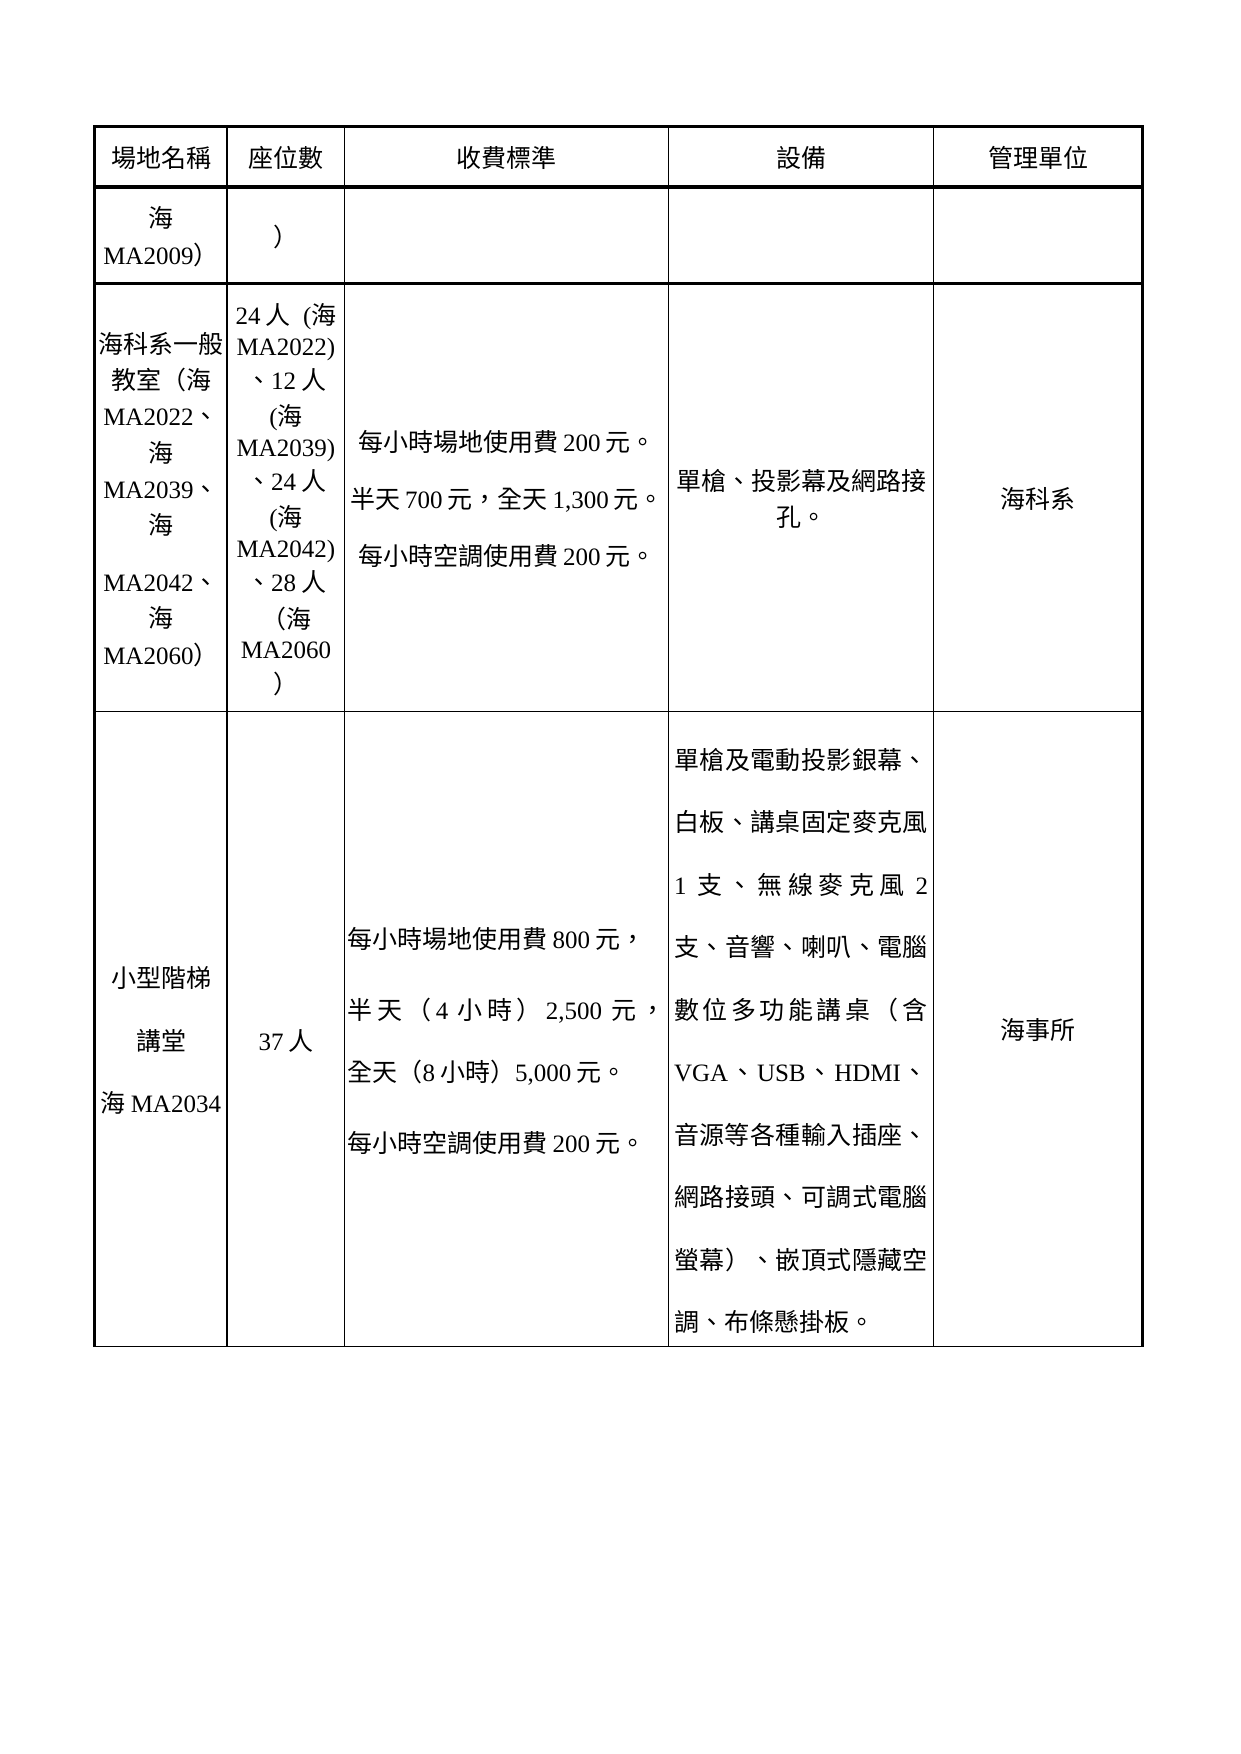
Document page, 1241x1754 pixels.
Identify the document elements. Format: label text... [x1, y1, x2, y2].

table_cell 海事所 [934, 712, 1141, 1346]
table_cell 海科系一般教室（海MA2022、海MA2039、海 MA2042、海MA2060） [96, 285, 226, 711]
table_cell [934, 189, 1141, 282]
table_header 管理單位 [934, 128, 1141, 185]
table_cell [345, 189, 668, 282]
table_cell 小型階梯講堂 海MA2034 [96, 712, 226, 1346]
table_cell 24人 (海MA2022)、12人 (海MA2039)、24人 (海MA2042)、28人（海MA2060） [228, 285, 344, 711]
table_header 收費標準 [345, 128, 668, 185]
table_cell [669, 189, 933, 282]
table_header 座位數 [228, 128, 344, 185]
table_cell 每小時場地使用費200元。 半天700元，全天1,300元。 每小時空調使用費200元。 [345, 285, 668, 711]
table_cell 37人 [228, 712, 344, 1346]
table_cell 海科系 [934, 285, 1141, 711]
table_cell 每小時場地使用費800元， 半天（4小時）2,500元， 全天（8小時）5,000元。 每小時空調使用費200元。 [345, 712, 668, 1346]
table_cell 單槍、投影幕及網路接孔。 [669, 285, 933, 711]
table_cell ） [228, 189, 344, 282]
table_header 場地名稱 [96, 128, 226, 185]
table_cell 海MA2009） [96, 189, 226, 282]
table_cell 單槍及電動投影銀幕、白板、講桌固定麥克風1支、無線麥克風2支、音響、喇叭、電腦數位多功能講桌（含VGA、USB、HDMI、音源等各種輸入插座、網路接頭、可調式電腦螢幕）、嵌頂式隱藏空調、布條懸掛板。 [669, 712, 933, 1346]
table_header 設備 [669, 128, 933, 185]
